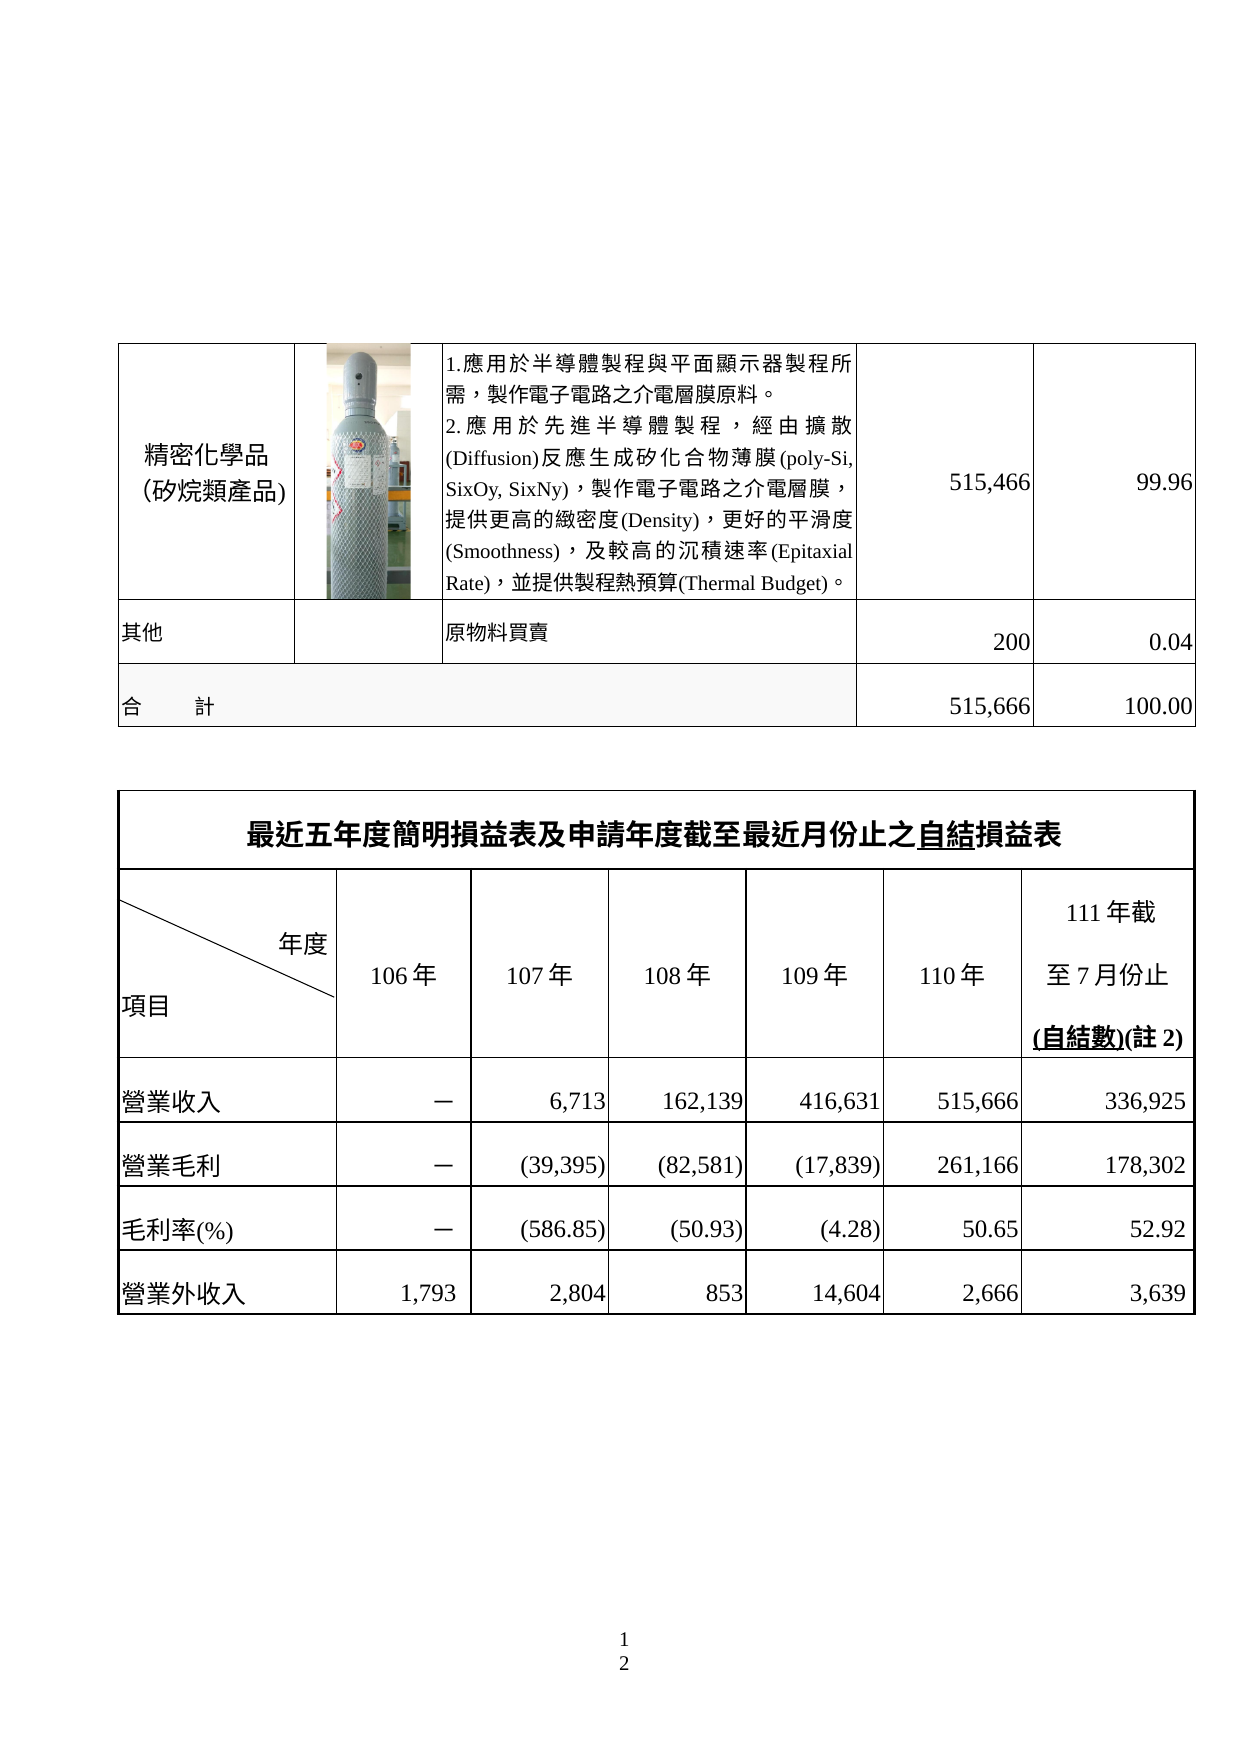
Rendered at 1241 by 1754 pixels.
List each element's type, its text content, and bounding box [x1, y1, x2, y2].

table_cell [295, 600, 442, 662]
table_cell 107年 [472, 870, 608, 1057]
table_cell 6,713 [472, 1058, 608, 1121]
table_cell － [337, 1058, 470, 1121]
table_cell 261,166 [884, 1123, 1021, 1185]
table_cell 3,639 [1022, 1251, 1193, 1313]
table_cell 515,666 [857, 664, 1033, 726]
table_cell (39,395) [472, 1123, 608, 1185]
table_cell 合 計 [119, 664, 856, 726]
table_cell (50.93) [609, 1187, 745, 1249]
table_cell [295, 344, 326, 599]
table_cell 1.應用於半導體製程與平面顯示器製程所需，製作電子電路之介電層膜原料。 2.應用於先進半導體製程，經由擴散(Diffusion)反應生成矽化合物薄膜(poly-Si, SixOy, SixNy)，製作電子電路之介電層膜，提供更高的緻密度(Density)，更好的平滑度(Smoothness)，及較高的沉積速率(Epitaxial Rate)，並提供製程熱預算(Thermal Budget)。 [443, 344, 856, 599]
table_cell 營業收入 [120, 1058, 336, 1121]
table_cell － [337, 1187, 470, 1249]
table_cell 其他 [119, 600, 294, 662]
table_cell 200 [857, 600, 1033, 662]
table_cell 515,666 [884, 1058, 1021, 1121]
table_cell (4.28) [747, 1187, 883, 1249]
table_cell 2,666 [884, 1251, 1021, 1313]
table_cell 178,302 [1022, 1123, 1193, 1185]
table_cell 515,466 [857, 344, 1033, 599]
table_cell 原物料買賣 [443, 600, 856, 662]
table_cell 營業外收入 [120, 1251, 336, 1313]
table_cell 52.92 [1022, 1187, 1193, 1249]
table_cell 336,925 [1022, 1058, 1193, 1121]
table_cell 99.96 [1034, 344, 1195, 599]
table_cell － [337, 1123, 470, 1185]
table_cell 營業毛利 [120, 1123, 336, 1185]
table_cell 110年 [884, 870, 1021, 1057]
table_cell (82,581) [609, 1123, 745, 1185]
table_cell 50.65 [884, 1187, 1021, 1249]
table_cell 精密化學品（矽烷類產品) [119, 344, 294, 599]
table_cell 108年 [609, 870, 745, 1057]
table_cell 100.00 [1034, 664, 1195, 726]
table_header 最近五年度簡明損益表及申請年度截至最近月份止之自結損益表 單位：新臺幣千元 [120, 791, 1193, 868]
table_cell 162,139 [609, 1058, 745, 1121]
table_cell 106年 [337, 870, 470, 1057]
table_cell 年度 項目 [120, 870, 336, 1057]
table_cell (17,839) [747, 1123, 883, 1185]
table_cell (586.85) [472, 1187, 608, 1249]
table_cell 1,793 [337, 1251, 470, 1313]
table_cell 14,604 [747, 1251, 883, 1313]
table_cell 853 [609, 1251, 745, 1313]
table_cell 416,631 [747, 1058, 883, 1121]
table_cell [411, 344, 442, 599]
table_cell 111年截 至7月份止 (自結數)(註2) [1022, 870, 1193, 1057]
table_cell 0.04 [1034, 600, 1195, 662]
table_cell 109年 [747, 870, 883, 1057]
table_cell 毛利率(%) [120, 1187, 336, 1249]
table_cell 2,804 [472, 1251, 608, 1313]
